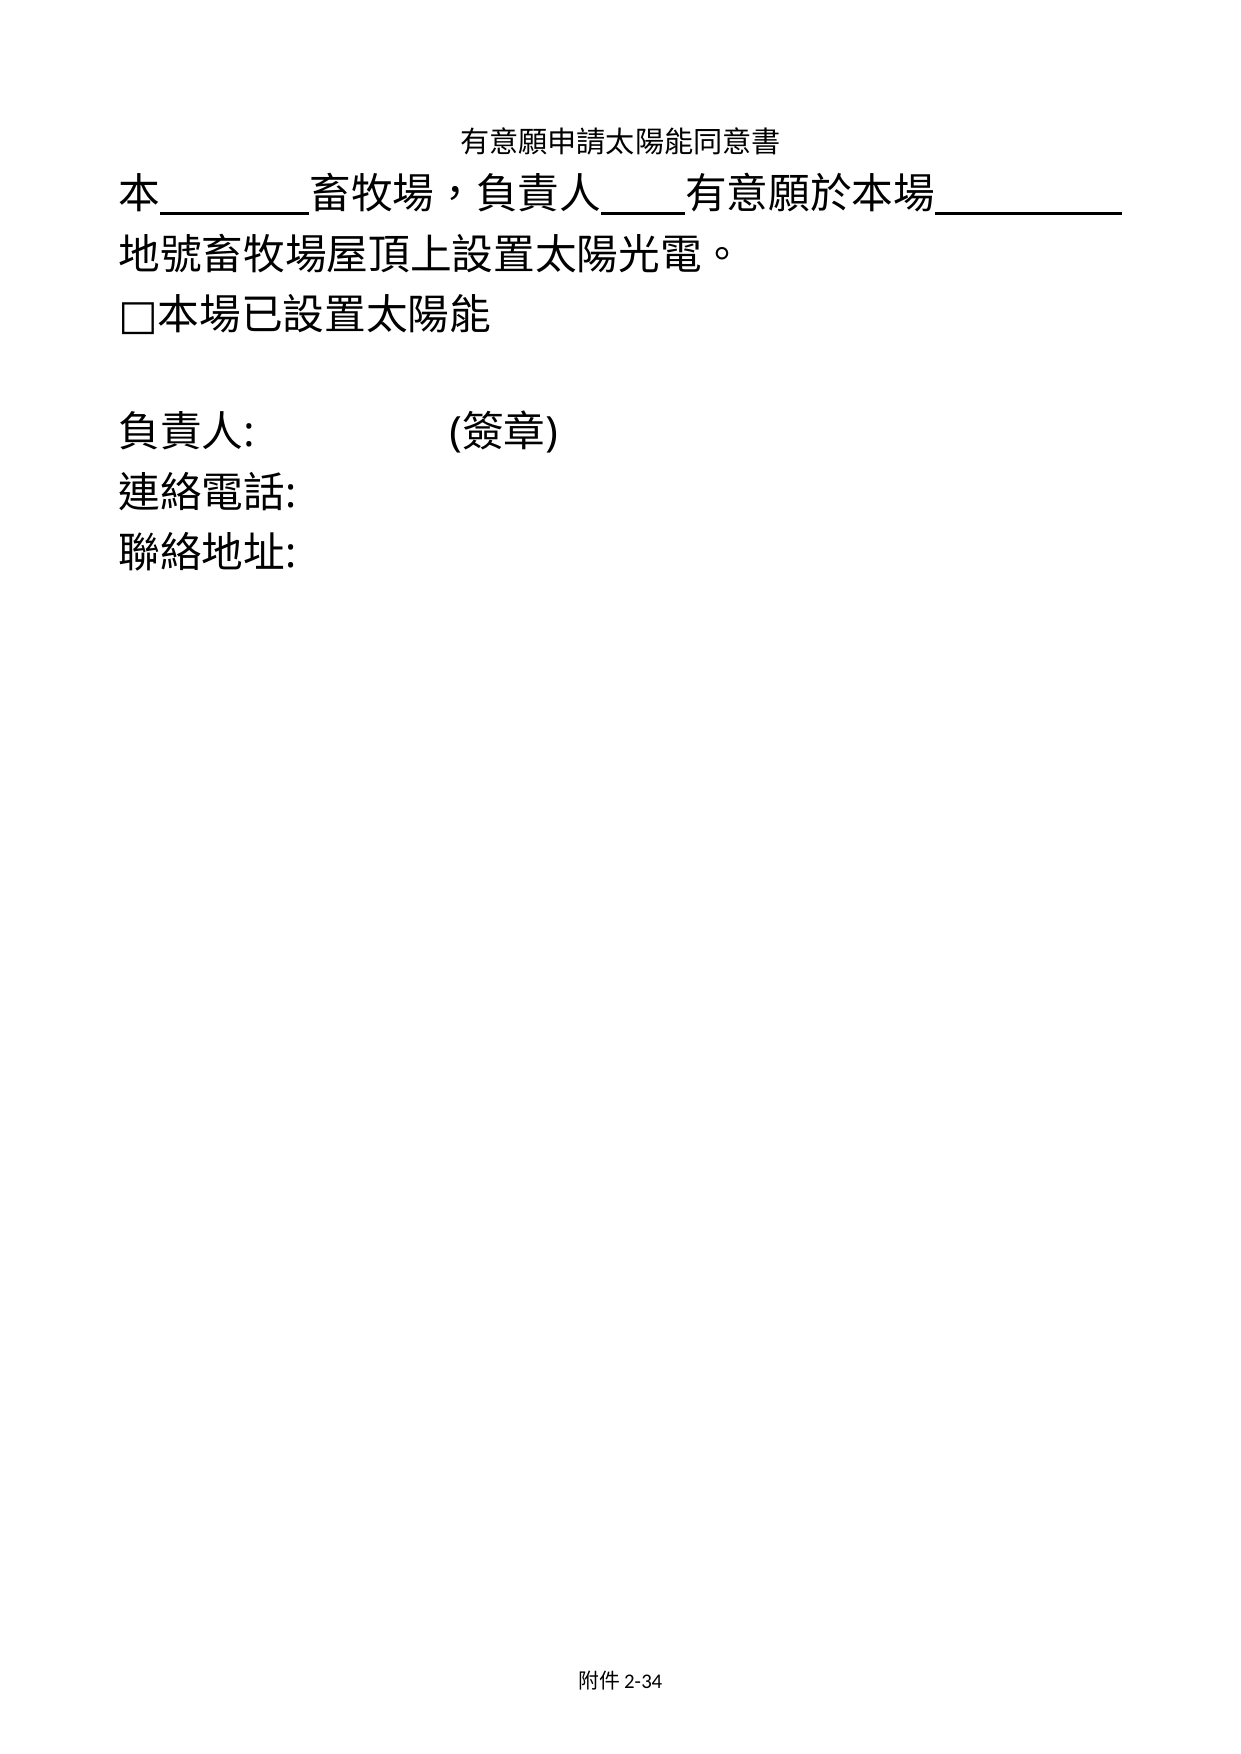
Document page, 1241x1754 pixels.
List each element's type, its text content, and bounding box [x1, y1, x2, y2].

text 聯絡地址: [118, 519, 1122, 580]
text 本 畜牧場，負責人 有意願於本場 地號畜牧場屋頂上設置太陽光電。 [118, 160, 1122, 281]
text 負責人: (簽章) [118, 398, 1122, 459]
text 有意願申請太陽能同意書 [118, 118, 1122, 160]
text 連絡電話: [118, 459, 1122, 519]
text □本場已設置太陽能 [118, 281, 1122, 342]
